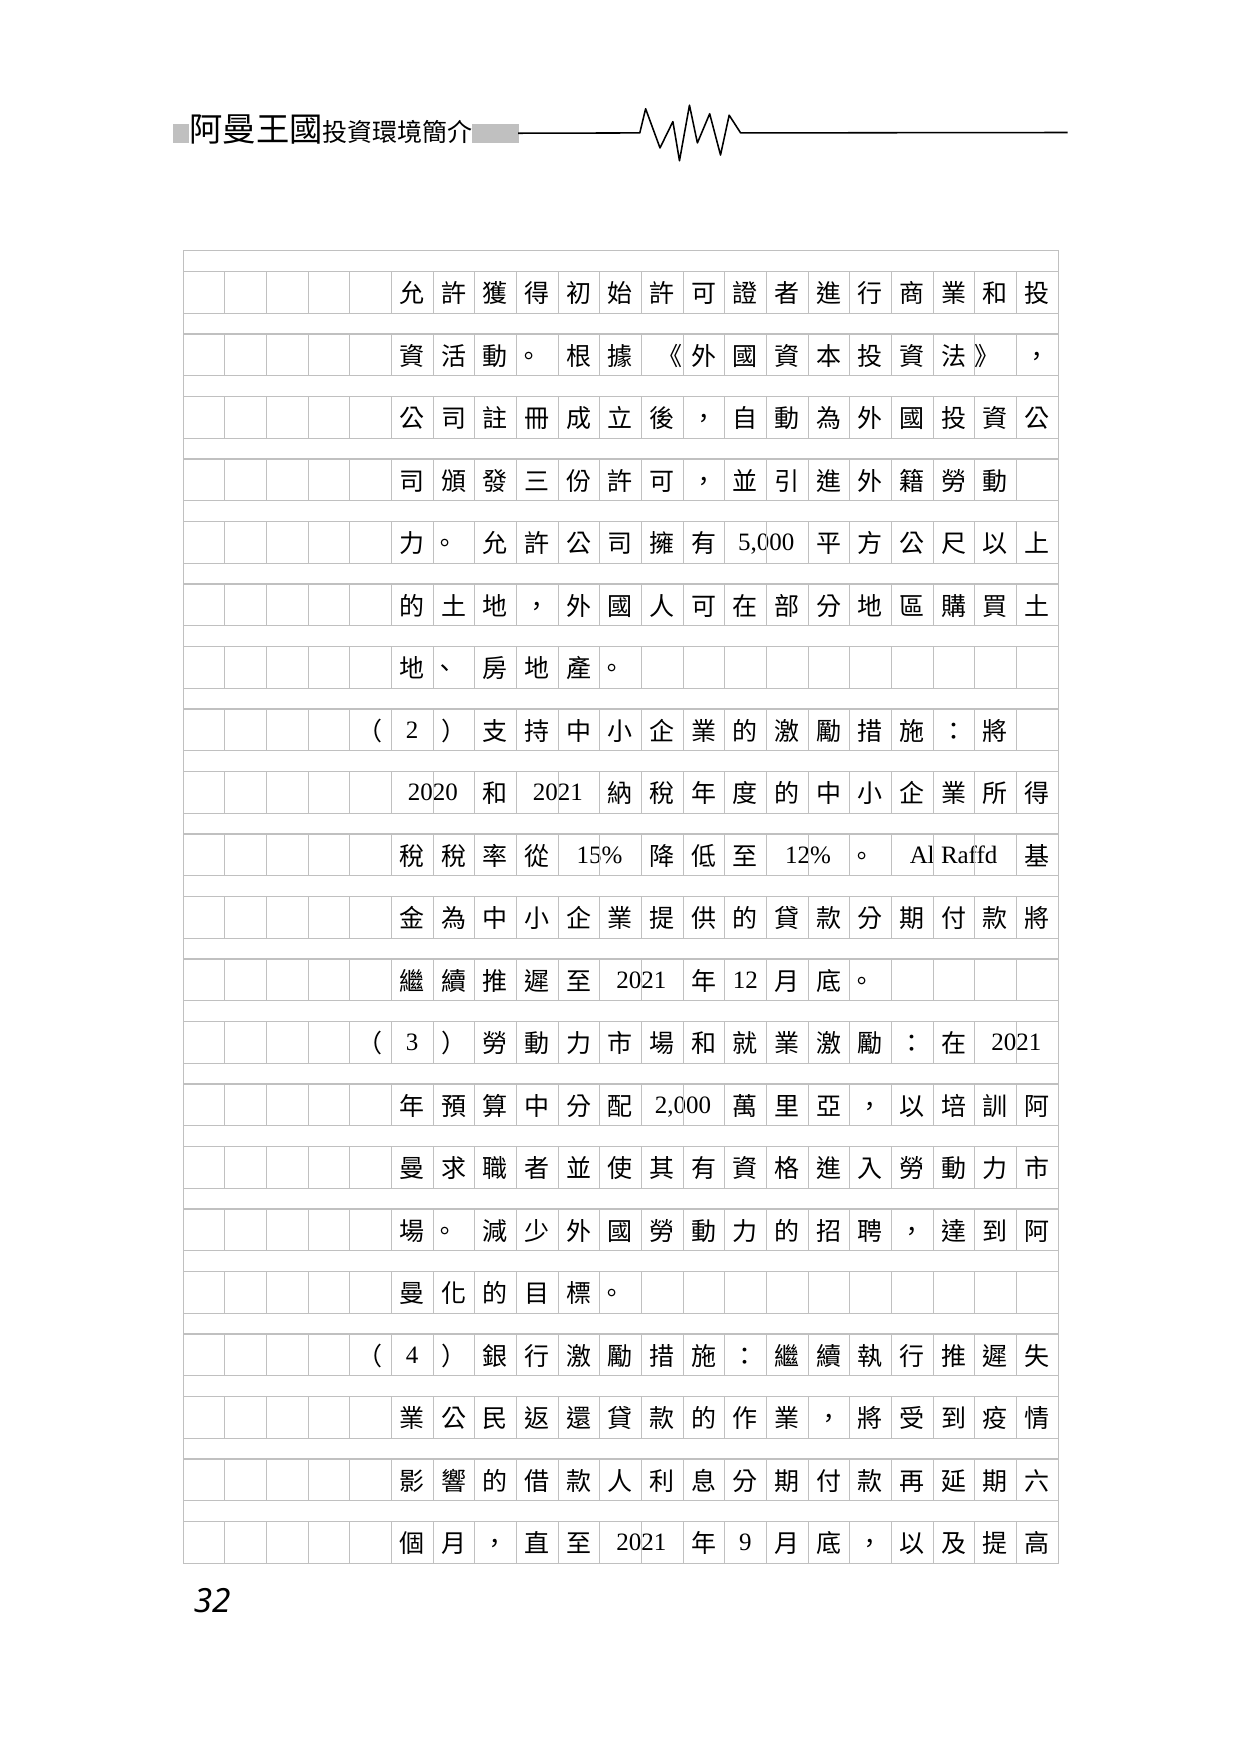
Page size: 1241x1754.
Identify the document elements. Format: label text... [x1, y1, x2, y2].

text （3）勞動力市場和就業激勵：在2021年預算中分配2,000萬里亞，以培訓阿曼求職者並使其有資格進入勞動力市場。減少外國勞動力的招聘，達到阿曼化的目標。 [767, 1147, 808, 1188]
text （3）勞動力市場和就業激勵：在2021年預算中分配2,000萬里亞，以培訓阿曼求職者並使其有資格進入勞動力市場。減少外國勞動力的招聘，達到阿曼化的目標。 [809, 1210, 849, 1250]
text （3）勞動力市場和就業激勵：在2021年預算中分配2,000萬里亞，以培訓阿曼求職者並使其有資格進入勞動力市場。減少外國勞動力的招聘，達到阿曼化的目標。 [892, 1272, 933, 1313]
text （3）勞動力市場和就業激勵：在2021年預算中分配2,000萬里亞，以培訓阿曼求職者並使其有資格進入勞動力市場。減少外國勞動力的招聘，達到阿曼化的目標。 [892, 1210, 933, 1250]
text （3）勞動力市場和就業激勵：在2021年預算中分配2,000萬里亞，以培訓阿曼求職者並使其有資格進入勞動力市場。減少外國勞動力的招聘，達到阿曼化的目標。 [517, 1085, 558, 1125]
text （3）勞動力市場和就業激勵：在2021年預算中分配2,000萬里亞，以培訓阿曼求職者並使其有資格進入勞動力市場。減少外國勞動力的招聘，達到阿曼化的目標。 [684, 1085, 724, 1125]
text （3）勞動力市場和就業激勵：在2021年預算中分配2,000萬里亞，以培訓阿曼求職者並使其有資格進入勞動力市場。減少外國勞動力的招聘，達到阿曼化的目標。 [850, 1022, 891, 1063]
text （3）勞動力市場和就業激勵：在2021年預算中分配2,000萬里亞，以培訓阿曼求職者並使其有資格進入勞動力市場。減少外國勞動力的招聘，達到阿曼化的目標。 [767, 1210, 808, 1250]
text （3）勞動力市場和就業激勵：在2021年預算中分配2,000萬里亞，以培訓阿曼求職者並使其有資格進入勞動力市場。減少外國勞動力的招聘，達到阿曼化的目標。 [600, 1210, 641, 1250]
text （3）勞動力市場和就業激勵：在2021年預算中分配2,000萬里亞，以培訓阿曼求職者並使其有資格進入勞動力市場。減少外國勞動力的招聘，達到阿曼化的目標。 [392, 1085, 433, 1125]
text （3）勞動力市場和就業激勵：在2021年預算中分配2,000萬里亞，以培訓阿曼求職者並使其有資格進入勞動力市場。減少外國勞動力的招聘，達到阿曼化的目標。 [318, 1189, 1058, 1208]
text （3）勞動力市場和就業激勵：在2021年預算中分配2,000萬里亞，以培訓阿曼求職者並使其有資格進入勞動力市場。減少外國勞動力的招聘，達到阿曼化的目標。 [850, 1085, 891, 1125]
text （3）勞動力市場和就業激勵：在2021年預算中分配2,000萬里亞，以培訓阿曼求職者並使其有資格進入勞動力市場。減少外國勞動力的招聘，達到阿曼化的目標。 [934, 1022, 974, 1063]
text （2）支持中小企業的激勵措施：將2020和2021納稅年度的中小企業所得稅稅率從15%降低至12%。Al Raffd基金為中小企業提供的貸款分期付款將繼續推遲至2021年12月底。 [318, 751, 1058, 771]
text （3）勞動力市場和就業激勵：在2021年預算中分配2,000萬里亞，以培訓阿曼求職者並使其有資格進入勞動力市場。減少外國勞動力的招聘，達到阿曼化的目標。 [392, 1272, 433, 1313]
text （3）勞動力市場和就業激勵：在2021年預算中分配2,000萬里亞，以培訓阿曼求職者並使其有資格進入勞動力市場。減少外國勞動力的招聘，達到阿曼化的目標。 [809, 1022, 849, 1063]
text （3）勞動力市場和就業激勵：在2021年預算中分配2,000萬里亞，以培訓阿曼求職者並使其有資格進入勞動力市場。減少外國勞動力的招聘，達到阿曼化的目標。 [684, 1022, 724, 1063]
text （3）勞動力市場和就業激勵：在2021年預算中分配2,000萬里亞，以培訓阿曼求職者並使其有資格進入勞動力市場。減少外國勞動力的招聘，達到阿曼化的目標。 [600, 1147, 641, 1188]
text （3）勞動力市場和就業激勵：在2021年預算中分配2,000萬里亞，以培訓阿曼求職者並使其有資格進入勞動力市場。減少外國勞動力的招聘，達到阿曼化的目標。 [392, 1022, 433, 1063]
text （1）改善對商業和投資環境的激勵：允許獲得初始許可證者進行商業和投資活動。根據《外國資本投資法》，公司註冊成立後，自動為外國投資公司頒發三份許可，並引進外籍勞動力。允許公司擁有5,000平方公尺以上的土地，外國人可在部分地區購買土地、房地產。 [318, 251, 1058, 271]
text （4）銀行激勵措施：繼續執行推遲失業公民返還貸款的作業，將受到疫情影響的借款人利息分期付款再延期六個月，直至2021年9月底，以及提高貸款比率上限，支持受影響的企業。阿曼中央銀行必須與銀行、金融及租賃公司合作，重新安排貸款時間，配合借款人的新現金流量，以確保增強履行金融合約的能力。 [318, 1501, 1058, 1521]
text （3）勞動力市場和就業激勵：在2021年預算中分配2,000萬里亞，以培訓阿曼求職者並使其有資格進入勞動力市場。減少外國勞動力的招聘，達到阿曼化的目標。 [392, 1147, 433, 1188]
text （4）銀行激勵措施：繼續執行推遲失業公民返還貸款的作業，將受到疫情影響的借款人利息分期付款再延期六個月，直至2021年9月底，以及提高貸款比率上限，支持受影響的企業。阿曼中央銀行必須與銀行、金融及租賃公司合作，重新安排貸款時間，配合借款人的新現金流量，以確保增強履行金融合約的能力。 [318, 1314, 1058, 1333]
text （3）勞動力市場和就業激勵：在2021年預算中分配2,000萬里亞，以培訓阿曼求職者並使其有資格進入勞動力市場。減少外國勞動力的招聘，達到阿曼化的目標。 [475, 1147, 516, 1188]
text （3）勞動力市場和就業激勵：在2021年預算中分配2,000萬里亞，以培訓阿曼求職者並使其有資格進入勞動力市場。減少外國勞動力的招聘，達到阿曼化的目標。 [559, 1210, 599, 1250]
text （3）勞動力市場和就業激勵：在2021年預算中分配2,000萬里亞，以培訓阿曼求職者並使其有資格進入勞動力市場。減少外國勞動力的招聘，達到阿曼化的目標。 [600, 1272, 641, 1313]
text （3）勞動力市場和就業激勵：在2021年預算中分配2,000萬里亞，以培訓阿曼求職者並使其有資格進入勞動力市場。減少外國勞動力的招聘，達到阿曼化的目標。 [559, 1085, 599, 1125]
text （3）勞動力市場和就業激勵：在2021年預算中分配2,000萬里亞，以培訓阿曼求職者並使其有資格進入勞動力市場。減少外國勞動力的招聘，達到阿曼化的目標。 [318, 1001, 1058, 1021]
text （3）勞動力市場和就業激勵：在2021年預算中分配2,000萬里亞，以培訓阿曼求職者並使其有資格進入勞動力市場。減少外國勞動力的招聘，達到阿曼化的目標。 [350, 1272, 391, 1313]
text （3）勞動力市場和就業激勵：在2021年預算中分配2,000萬里亞，以培訓阿曼求職者並使其有資格進入勞動力市場。減少外國勞動力的招聘，達到阿曼化的目標。 [559, 1147, 599, 1188]
text （3）勞動力市場和就業激勵：在2021年預算中分配2,000萬里亞，以培訓阿曼求職者並使其有資格進入勞動力市場。減少外國勞動力的招聘，達到阿曼化的目標。 [725, 1085, 766, 1125]
text （3）勞動力市場和就業激勵：在2021年預算中分配2,000萬里亞，以培訓阿曼求職者並使其有資格進入勞動力市場。減少外國勞動力的招聘，達到阿曼化的目標。 [850, 1210, 891, 1250]
text （3）勞動力市場和就業激勵：在2021年預算中分配2,000萬里亞，以培訓阿曼求職者並使其有資格進入勞動力市場。減少外國勞動力的招聘，達到阿曼化的目標。 [850, 1272, 891, 1313]
text （3）勞動力市場和就業激勵：在2021年預算中分配2,000萬里亞，以培訓阿曼求職者並使其有資格進入勞動力市場。減少外國勞動力的招聘，達到阿曼化的目標。 [725, 1147, 766, 1188]
text （3）勞動力市場和就業激勵：在2021年預算中分配2,000萬里亞，以培訓阿曼求職者並使其有資格進入勞動力市場。減少外國勞動力的招聘，達到阿曼化的目標。 [684, 1272, 724, 1313]
text （2）支持中小企業的激勵措施：將2020和2021納稅年度的中小企業所得稅稅率從15%降低至12%。Al Raffd基金為中小企業提供的貸款分期付款將繼續推遲至2021年12月底。 [318, 814, 1058, 833]
text （3）勞動力市場和就業激勵：在2021年預算中分配2,000萬里亞，以培訓阿曼求職者並使其有資格進入勞動力市場。減少外國勞動力的招聘，達到阿曼化的目標。 [517, 1022, 558, 1063]
text （3）勞動力市場和就業激勵：在2021年預算中分配2,000萬里亞，以培訓阿曼求職者並使其有資格進入勞動力市場。減少外國勞動力的招聘，達到阿曼化的目標。 [975, 1022, 1016, 1063]
text （3）勞動力市場和就業激勵：在2021年預算中分配2,000萬里亞，以培訓阿曼求職者並使其有資格進入勞動力市場。減少外國勞動力的招聘，達到阿曼化的目標。 [1017, 1147, 1058, 1188]
text （3）勞動力市場和就業激勵：在2021年預算中分配2,000萬里亞，以培訓阿曼求職者並使其有資格進入勞動力市場。減少外國勞動力的招聘，達到阿曼化的目標。 [318, 1251, 1058, 1271]
text （1）改善對商業和投資環境的激勵：允許獲得初始許可證者進行商業和投資活動。根據《外國資本投資法》，公司註冊成立後，自動為外國投資公司頒發三份許可，並引進外籍勞動力。允許公司擁有5,000平方公尺以上的土地，外國人可在部分地區購買土地、房地產。 [318, 314, 1058, 333]
text （3）勞動力市場和就業激勵：在2021年預算中分配2,000萬里亞，以培訓阿曼求職者並使其有資格進入勞動力市場。減少外國勞動力的招聘，達到阿曼化的目標。 [559, 1022, 599, 1063]
text （3）勞動力市場和就業激勵：在2021年預算中分配2,000萬里亞，以培訓阿曼求職者並使其有資格進入勞動力市場。減少外國勞動力的招聘，達到阿曼化的目標。 [684, 1147, 724, 1188]
text （1）改善對商業和投資環境的激勵：允許獲得初始許可證者進行商業和投資活動。根據《外國資本投資法》，公司註冊成立後，自動為外國投資公司頒發三份許可，並引進外籍勞動力。允許公司擁有5,000平方公尺以上的土地，外國人可在部分地區購買土地、房地產。 [318, 626, 1058, 646]
text （3）勞動力市場和就業激勵：在2021年預算中分配2,000萬里亞，以培訓阿曼求職者並使其有資格進入勞動力市場。減少外國勞動力的招聘，達到阿曼化的目標。 [975, 1210, 1016, 1250]
text （3）勞動力市場和就業激勵：在2021年預算中分配2,000萬里亞，以培訓阿曼求職者並使其有資格進入勞動力市場。減少外國勞動力的招聘，達到阿曼化的目標。 [809, 1272, 849, 1313]
text （3）勞動力市場和就業激勵：在2021年預算中分配2,000萬里亞，以培訓阿曼求職者並使其有資格進入勞動力市場。減少外國勞動力的招聘，達到阿曼化的目標。 [350, 1147, 391, 1188]
text （3）勞動力市場和就業激勵：在2021年預算中分配2,000萬里亞，以培訓阿曼求職者並使其有資格進入勞動力市場。減少外國勞動力的招聘，達到阿曼化的目標。 [892, 1022, 933, 1063]
text （2）支持中小企業的激勵措施：將2020和2021納稅年度的中小企業所得稅稅率從15%降低至12%。Al Raffd基金為中小企業提供的貸款分期付款將繼續推遲至2021年12月底。 [318, 876, 1058, 896]
text （1）改善對商業和投資環境的激勵：允許獲得初始許可證者進行商業和投資活動。根據《外國資本投資法》，公司註冊成立後，自動為外國投資公司頒發三份許可，並引進外籍勞動力。允許公司擁有5,000平方公尺以上的土地，外國人可在部分地區購買土地、房地產。 [318, 501, 1058, 521]
text （3）勞動力市場和就業激勵：在2021年預算中分配2,000萬里亞，以培訓阿曼求職者並使其有資格進入勞動力市場。減少外國勞動力的招聘，達到阿曼化的目標。 [475, 1085, 516, 1125]
text （3）勞動力市場和就業激勵：在2021年預算中分配2,000萬里亞，以培訓阿曼求職者並使其有資格進入勞動力市場。減少外國勞動力的招聘，達到阿曼化的目標。 [517, 1210, 558, 1250]
text （3）勞動力市場和就業激勵：在2021年預算中分配2,000萬里亞，以培訓阿曼求職者並使其有資格進入勞動力市場。減少外國勞動力的招聘，達到阿曼化的目標。 [975, 1272, 1016, 1313]
text （4）銀行激勵措施：繼續執行推遲失業公民返還貸款的作業，將受到疫情影響的借款人利息分期付款再延期六個月，直至2021年9月底，以及提高貸款比率上限，支持受影響的企業。阿曼中央銀行必須與銀行、金融及租賃公司合作，重新安排貸款時間，配合借款人的新現金流量，以確保增強履行金融合約的能力。 [318, 1439, 1058, 1458]
text （3）勞動力市場和就業激勵：在2021年預算中分配2,000萬里亞，以培訓阿曼求職者並使其有資格進入勞動力市場。減少外國勞動力的招聘，達到阿曼化的目標。 [350, 1022, 391, 1063]
text （3）勞動力市場和就業激勵：在2021年預算中分配2,000萬里亞，以培訓阿曼求職者並使其有資格進入勞動力市場。減少外國勞動力的招聘，達到阿曼化的目標。 [475, 1272, 516, 1313]
text （3）勞動力市場和就業激勵：在2021年預算中分配2,000萬里亞，以培訓阿曼求職者並使其有資格進入勞動力市場。減少外國勞動力的招聘，達到阿曼化的目標。 [725, 1022, 766, 1063]
text （3）勞動力市場和就業激勵：在2021年預算中分配2,000萬里亞，以培訓阿曼求職者並使其有資格進入勞動力市場。減少外國勞動力的招聘，達到阿曼化的目標。 [892, 1147, 933, 1188]
text （1）改善對商業和投資環境的激勵：允許獲得初始許可證者進行商業和投資活動。根據《外國資本投資法》，公司註冊成立後，自動為外國投資公司頒發三份許可，並引進外籍勞動力。允許公司擁有5,000平方公尺以上的土地，外國人可在部分地區購買土地、房地產。 [318, 376, 1058, 396]
text （3）勞動力市場和就業激勵：在2021年預算中分配2,000萬里亞，以培訓阿曼求職者並使其有資格進入勞動力市場。減少外國勞動力的招聘，達到阿曼化的目標。 [434, 1085, 474, 1125]
text （3）勞動力市場和就業激勵：在2021年預算中分配2,000萬里亞，以培訓阿曼求職者並使其有資格進入勞動力市場。減少外國勞動力的招聘，達到阿曼化的目標。 [1017, 1272, 1058, 1313]
text （3）勞動力市場和就業激勵：在2021年預算中分配2,000萬里亞，以培訓阿曼求職者並使其有資格進入勞動力市場。減少外國勞動力的招聘，達到阿曼化的目標。 [434, 1147, 474, 1188]
text （3）勞動力市場和就業激勵：在2021年預算中分配2,000萬里亞，以培訓阿曼求職者並使其有資格進入勞動力市場。減少外國勞動力的招聘，達到阿曼化的目標。 [934, 1147, 974, 1188]
text （2）支持中小企業的激勵措施：將2020和2021納稅年度的中小企業所得稅稅率從15%降低至12%。Al Raffd基金為中小企業提供的貸款分期付款將繼續推遲至2021年12月底。 [318, 939, 1058, 958]
text （3）勞動力市場和就業激勵：在2021年預算中分配2,000萬里亞，以培訓阿曼求職者並使其有資格進入勞動力市場。減少外國勞動力的招聘，達到阿曼化的目標。 [642, 1085, 683, 1125]
text （3）勞動力市場和就業激勵：在2021年預算中分配2,000萬里亞，以培訓阿曼求職者並使其有資格進入勞動力市場。減少外國勞動力的招聘，達到阿曼化的目標。 [767, 1022, 808, 1063]
text （3）勞動力市場和就業激勵：在2021年預算中分配2,000萬里亞，以培訓阿曼求職者並使其有資格進入勞動力市場。減少外國勞動力的招聘，達到阿曼化的目標。 [934, 1272, 974, 1313]
text （3）勞動力市場和就業激勵：在2021年預算中分配2,000萬里亞，以培訓阿曼求職者並使其有資格進入勞動力市場。減少外國勞動力的招聘，達到阿曼化的目標。 [809, 1085, 849, 1125]
text （3）勞動力市場和就業激勵：在2021年預算中分配2,000萬里亞，以培訓阿曼求職者並使其有資格進入勞動力市場。減少外國勞動力的招聘，達到阿曼化的目標。 [318, 1126, 1058, 1146]
text （3）勞動力市場和就業激勵：在2021年預算中分配2,000萬里亞，以培訓阿曼求職者並使其有資格進入勞動力市場。減少外國勞動力的招聘，達到阿曼化的目標。 [892, 1085, 933, 1125]
text （3）勞動力市場和就業激勵：在2021年預算中分配2,000萬里亞，以培訓阿曼求職者並使其有資格進入勞動力市場。減少外國勞動力的招聘，達到阿曼化的目標。 [725, 1210, 766, 1250]
text （2）支持中小企業的激勵措施：將2020和2021納稅年度的中小企業所得稅稅率從15%降低至12%。Al Raffd基金為中小企業提供的貸款分期付款將繼續推遲至2021年12月底。 [318, 689, 1058, 708]
text （3）勞動力市場和就業激勵：在2021年預算中分配2,000萬里亞，以培訓阿曼求職者並使其有資格進入勞動力市場。減少外國勞動力的招聘，達到阿曼化的目標。 [975, 1085, 1016, 1125]
text （3）勞動力市場和就業激勵：在2021年預算中分配2,000萬里亞，以培訓阿曼求職者並使其有資格進入勞動力市場。減少外國勞動力的招聘，達到阿曼化的目標。 [434, 1210, 474, 1250]
text （3）勞動力市場和就業激勵：在2021年預算中分配2,000萬里亞，以培訓阿曼求職者並使其有資格進入勞動力市場。減少外國勞動力的招聘，達到阿曼化的目標。 [934, 1085, 974, 1125]
text （3）勞動力市場和就業激勵：在2021年預算中分配2,000萬里亞，以培訓阿曼求職者並使其有資格進入勞動力市場。減少外國勞動力的招聘，達到阿曼化的目標。 [434, 1272, 474, 1313]
text （3）勞動力市場和就業激勵：在2021年預算中分配2,000萬里亞，以培訓阿曼求職者並使其有資格進入勞動力市場。減少外國勞動力的招聘，達到阿曼化的目標。 [642, 1210, 683, 1250]
text （1）改善對商業和投資環境的激勵：允許獲得初始許可證者進行商業和投資活動。根據《外國資本投資法》，公司註冊成立後，自動為外國投資公司頒發三份許可，並引進外籍勞動力。允許公司擁有5,000平方公尺以上的土地，外國人可在部分地區購買土地、房地產。 [318, 439, 1058, 458]
text （3）勞動力市場和就業激勵：在2021年預算中分配2,000萬里亞，以培訓阿曼求職者並使其有資格進入勞動力市場。減少外國勞動力的招聘，達到阿曼化的目標。 [517, 1147, 558, 1188]
text （3）勞動力市場和就業激勵：在2021年預算中分配2,000萬里亞，以培訓阿曼求職者並使其有資格進入勞動力市場。減少外國勞動力的招聘，達到阿曼化的目標。 [767, 1085, 808, 1125]
text （3）勞動力市場和就業激勵：在2021年預算中分配2,000萬里亞，以培訓阿曼求職者並使其有資格進入勞動力市場。減少外國勞動力的招聘，達到阿曼化的目標。 [392, 1210, 433, 1250]
text （3）勞動力市場和就業激勵：在2021年預算中分配2,000萬里亞，以培訓阿曼求職者並使其有資格進入勞動力市場。減少外國勞動力的招聘，達到阿曼化的目標。 [767, 1272, 808, 1313]
text （3）勞動力市場和就業激勵：在2021年預算中分配2,000萬里亞，以培訓阿曼求職者並使其有資格進入勞動力市場。減少外國勞動力的招聘，達到阿曼化的目標。 [559, 1272, 599, 1313]
text （3）勞動力市場和就業激勵：在2021年預算中分配2,000萬里亞，以培訓阿曼求職者並使其有資格進入勞動力市場。減少外國勞動力的招聘，達到阿曼化的目標。 [684, 1210, 724, 1250]
text （3）勞動力市場和就業激勵：在2021年預算中分配2,000萬里亞，以培訓阿曼求職者並使其有資格進入勞動力市場。減少外國勞動力的招聘，達到阿曼化的目標。 [600, 1022, 641, 1063]
text （3）勞動力市場和就業激勵：在2021年預算中分配2,000萬里亞，以培訓阿曼求職者並使其有資格進入勞動力市場。減少外國勞動力的招聘，達到阿曼化的目標。 [475, 1022, 516, 1063]
text （3）勞動力市場和就業激勵：在2021年預算中分配2,000萬里亞，以培訓阿曼求職者並使其有資格進入勞動力市場。減少外國勞動力的招聘，達到阿曼化的目標。 [517, 1272, 558, 1313]
text （3）勞動力市場和就業激勵：在2021年預算中分配2,000萬里亞，以培訓阿曼求職者並使其有資格進入勞動力市場。減少外國勞動力的招聘，達到阿曼化的目標。 [350, 1085, 391, 1125]
text （3）勞動力市場和就業激勵：在2021年預算中分配2,000萬里亞，以培訓阿曼求職者並使其有資格進入勞動力市場。減少外國勞動力的招聘，達到阿曼化的目標。 [642, 1147, 683, 1188]
text （3）勞動力市場和就業激勵：在2021年預算中分配2,000萬里亞，以培訓阿曼求職者並使其有資格進入勞動力市場。減少外國勞動力的招聘，達到阿曼化的目標。 [850, 1147, 891, 1188]
text （3）勞動力市場和就業激勵：在2021年預算中分配2,000萬里亞，以培訓阿曼求職者並使其有資格進入勞動力市場。減少外國勞動力的招聘，達到阿曼化的目標。 [975, 1147, 1016, 1188]
text （3）勞動力市場和就業激勵：在2021年預算中分配2,000萬里亞，以培訓阿曼求職者並使其有資格進入勞動力市場。減少外國勞動力的招聘，達到阿曼化的目標。 [642, 1022, 683, 1063]
text （3）勞動力市場和就業激勵：在2021年預算中分配2,000萬里亞，以培訓阿曼求職者並使其有資格進入勞動力市場。減少外國勞動力的招聘，達到阿曼化的目標。 [934, 1210, 974, 1250]
text （3）勞動力市場和就業激勵：在2021年預算中分配2,000萬里亞，以培訓阿曼求職者並使其有資格進入勞動力市場。減少外國勞動力的招聘，達到阿曼化的目標。 [475, 1210, 516, 1250]
text （4）銀行激勵措施：繼續執行推遲失業公民返還貸款的作業，將受到疫情影響的借款人利息分期付款再延期六個月，直至2021年9月底，以及提高貸款比率上限，支持受影響的企業。阿曼中央銀行必須與銀行、金融及租賃公司合作，重新安排貸款時間，配合借款人的新現金流量，以確保增強履行金融合約的能力。 [318, 1376, 1058, 1396]
text （3）勞動力市場和就業激勵：在2021年預算中分配2,000萬里亞，以培訓阿曼求職者並使其有資格進入勞動力市場。減少外國勞動力的招聘，達到阿曼化的目標。 [350, 1210, 391, 1250]
text （3）勞動力市場和就業激勵：在2021年預算中分配2,000萬里亞，以培訓阿曼求職者並使其有資格進入勞動力市場。減少外國勞動力的招聘，達到阿曼化的目標。 [725, 1272, 766, 1313]
text （3）勞動力市場和就業激勵：在2021年預算中分配2,000萬里亞，以培訓阿曼求職者並使其有資格進入勞動力市場。減少外國勞動力的招聘，達到阿曼化的目標。 [1017, 1085, 1058, 1125]
text （3）勞動力市場和就業激勵：在2021年預算中分配2,000萬里亞，以培訓阿曼求職者並使其有資格進入勞動力市場。減少外國勞動力的招聘，達到阿曼化的目標。 [318, 1064, 1058, 1083]
text （3）勞動力市場和就業激勵：在2021年預算中分配2,000萬里亞，以培訓阿曼求職者並使其有資格進入勞動力市場。減少外國勞動力的招聘，達到阿曼化的目標。 [809, 1147, 849, 1188]
text （3）勞動力市場和就業激勵：在2021年預算中分配2,000萬里亞，以培訓阿曼求職者並使其有資格進入勞動力市場。減少外國勞動力的招聘，達到阿曼化的目標。 [1017, 1022, 1058, 1063]
text （3）勞動力市場和就業激勵：在2021年預算中分配2,000萬里亞，以培訓阿曼求職者並使其有資格進入勞動力市場。減少外國勞動力的招聘，達到阿曼化的目標。 [1017, 1210, 1058, 1250]
text （3）勞動力市場和就業激勵：在2021年預算中分配2,000萬里亞，以培訓阿曼求職者並使其有資格進入勞動力市場。減少外國勞動力的招聘，達到阿曼化的目標。 [642, 1272, 683, 1313]
text （3）勞動力市場和就業激勵：在2021年預算中分配2,000萬里亞，以培訓阿曼求職者並使其有資格進入勞動力市場。減少外國勞動力的招聘，達到阿曼化的目標。 [434, 1022, 474, 1063]
text （3）勞動力市場和就業激勵：在2021年預算中分配2,000萬里亞，以培訓阿曼求職者並使其有資格進入勞動力市場。減少外國勞動力的招聘，達到阿曼化的目標。 [600, 1085, 641, 1125]
text （1）改善對商業和投資環境的激勵：允許獲得初始許可證者進行商業和投資活動。根據《外國資本投資法》，公司註冊成立後，自動為外國投資公司頒發三份許可，並引進外籍勞動力。允許公司擁有5,000平方公尺以上的土地，外國人可在部分地區購買土地、房地產。 [318, 564, 1058, 583]
